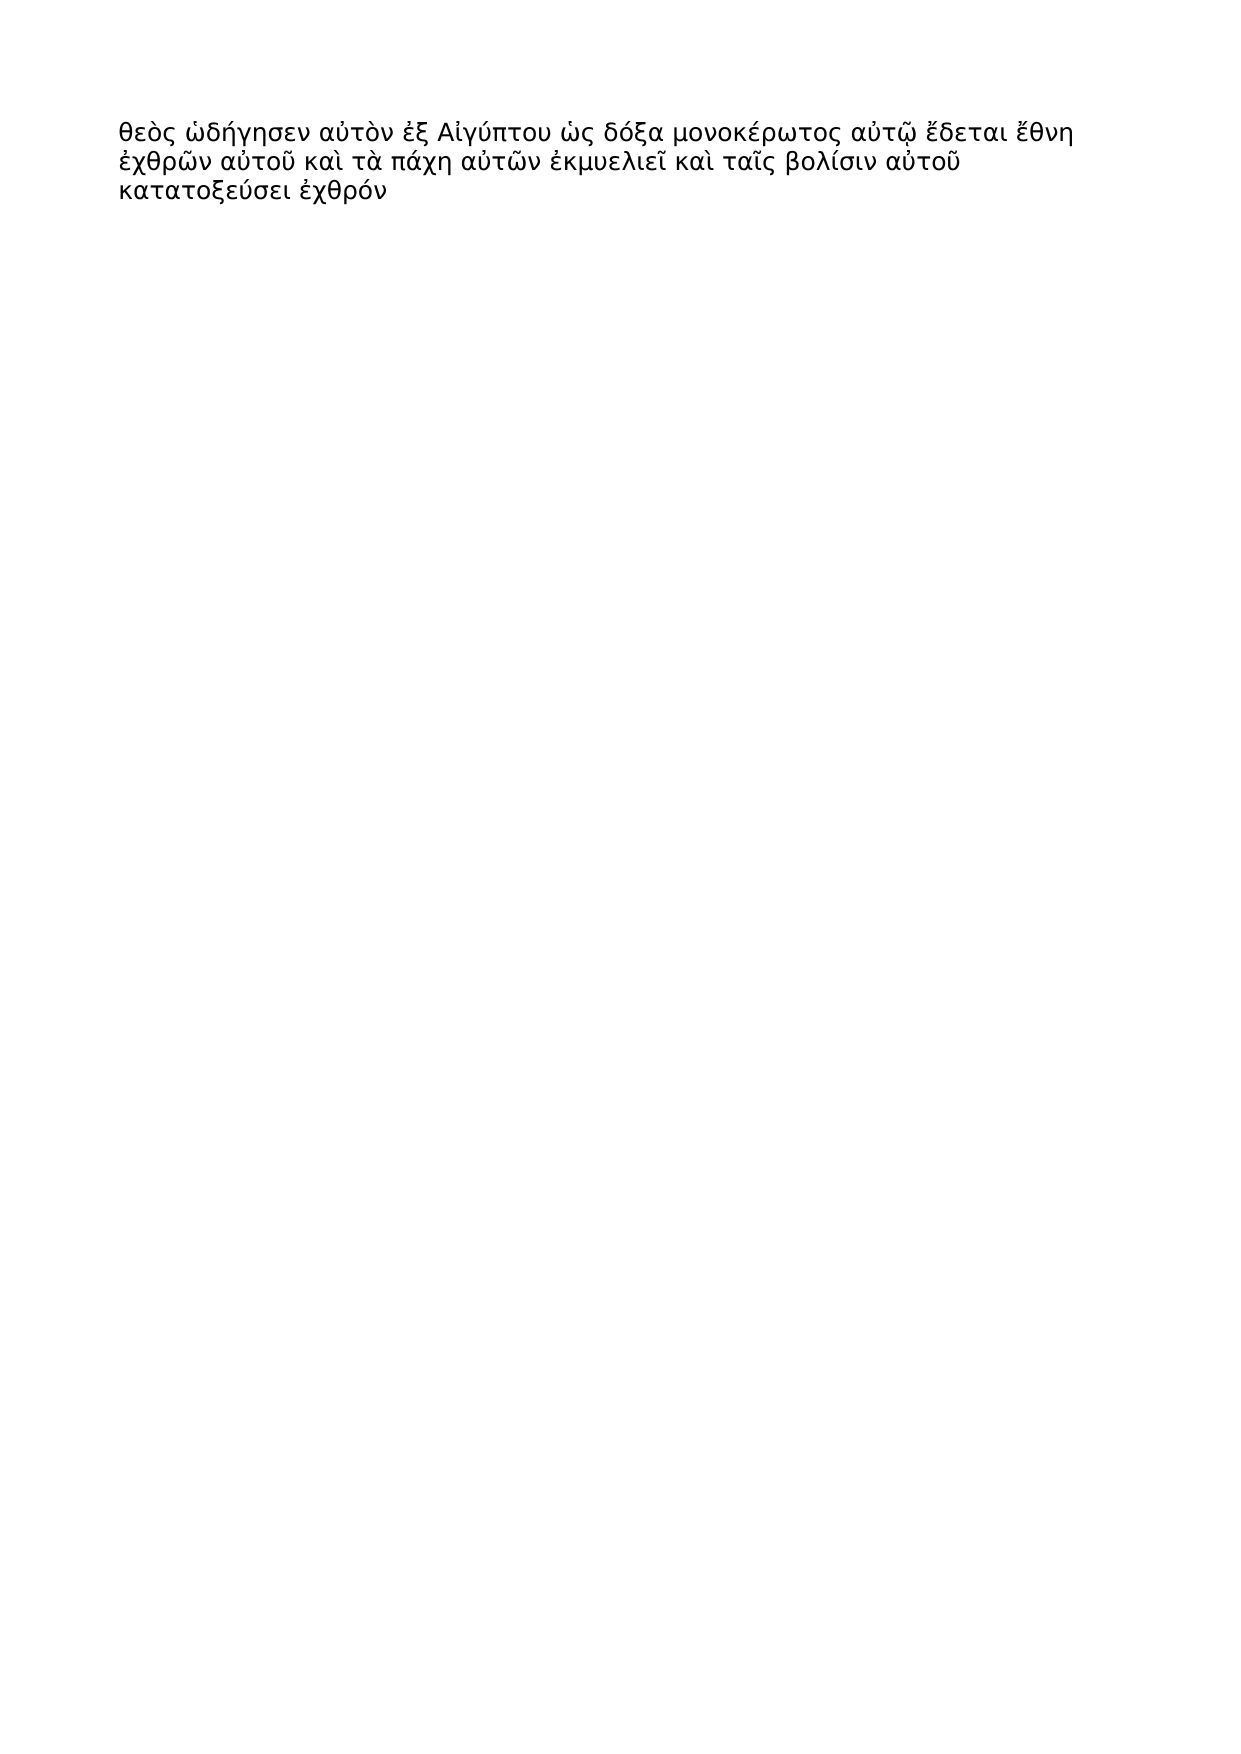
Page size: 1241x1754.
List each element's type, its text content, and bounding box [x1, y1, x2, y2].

text θεὸς ὡδήγησεν αὐτὸν ἐξ Αἰγύπτου ὡς δόξα μονοκέρωτος αὐτῷ ἔδεται ἔθνη ἐχθρῶν αὐτοῦ καὶ τὰ πάχη αὐτῶν ἐκμυελιεῖ καὶ ταῖς βολίσιν αὐτοῦ κατατοξεύσει ἐχθρόν [118, 118, 1122, 206]
